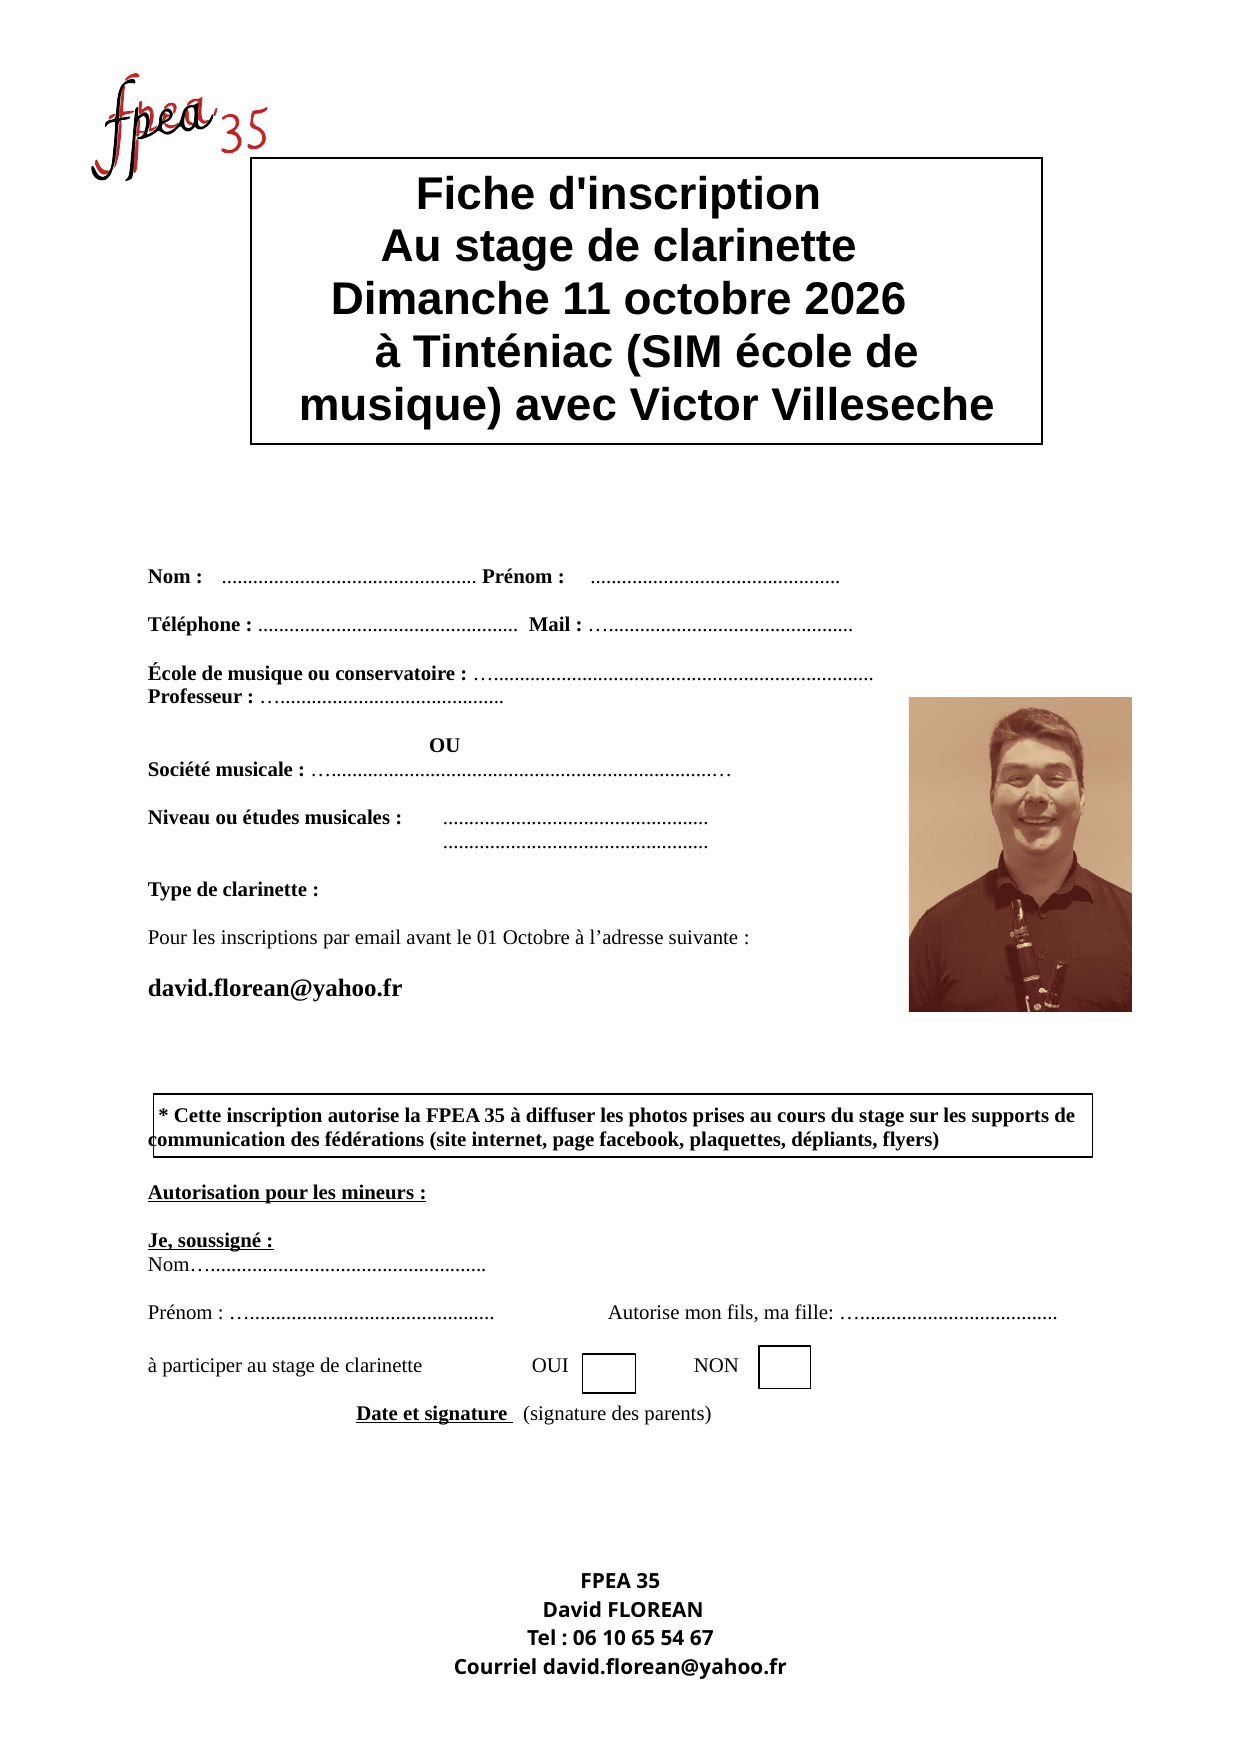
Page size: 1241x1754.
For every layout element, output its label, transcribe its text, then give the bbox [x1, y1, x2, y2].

text NON [636, 1353, 758, 1377]
text Autorisation pour les mineurs : [148, 1180, 1093, 1204]
text Société musicale : ….........................................................................… [148, 757, 908, 781]
text Au stage de clarinette [252, 219, 1026, 272]
text Prénom : …............................................... Autorise mon fils, ma fille: …...................................... [148, 1300, 1093, 1324]
text Pour les inscriptions par email avant le 01 Octobre à l’adresse suivante : [148, 925, 908, 949]
text [760, 1353, 810, 1377]
text à participer au stage de clarinette OUI [148, 1353, 582, 1377]
text Fiche d'inscription [252, 166, 1026, 219]
text [583, 1355, 635, 1377]
text Nom…..................................................... [148, 1252, 1093, 1276]
text Je, soussigné : [148, 1228, 1093, 1252]
text Dimanche 11 octobre 2026 [252, 272, 1026, 324]
text Type de clarinette : [148, 877, 908, 901]
text OU [148, 733, 908, 757]
text à Tinténiac (SIM école de musique) avec Victor Villeseche [267, 324, 1026, 430]
text Nom : ................................................. Prénom : ................................................ [148, 564, 1093, 588]
text École de musique ou conservatoire : …......................................................................... [148, 660, 1093, 684]
text Date et signature (signature des parents) [148, 1401, 1093, 1425]
text Téléphone : .................................................. Mail : …............................................... [148, 612, 1093, 636]
text Niveau ou études musicales : ................................................... [148, 805, 908, 829]
text * Cette inscription autorise la FPEA 35 à diffuser les photos prises au cours du stage sur les supports de communication des fédérations (site internet, page facebook, plaquettes, dépliants, flyers) [154, 1103, 1092, 1151]
text Professeur : …........................................... [148, 684, 1093, 708]
text david.florean@yahoo.fr [148, 973, 908, 1002]
text ................................................... [148, 829, 908, 853]
text [811, 1353, 1093, 1377]
